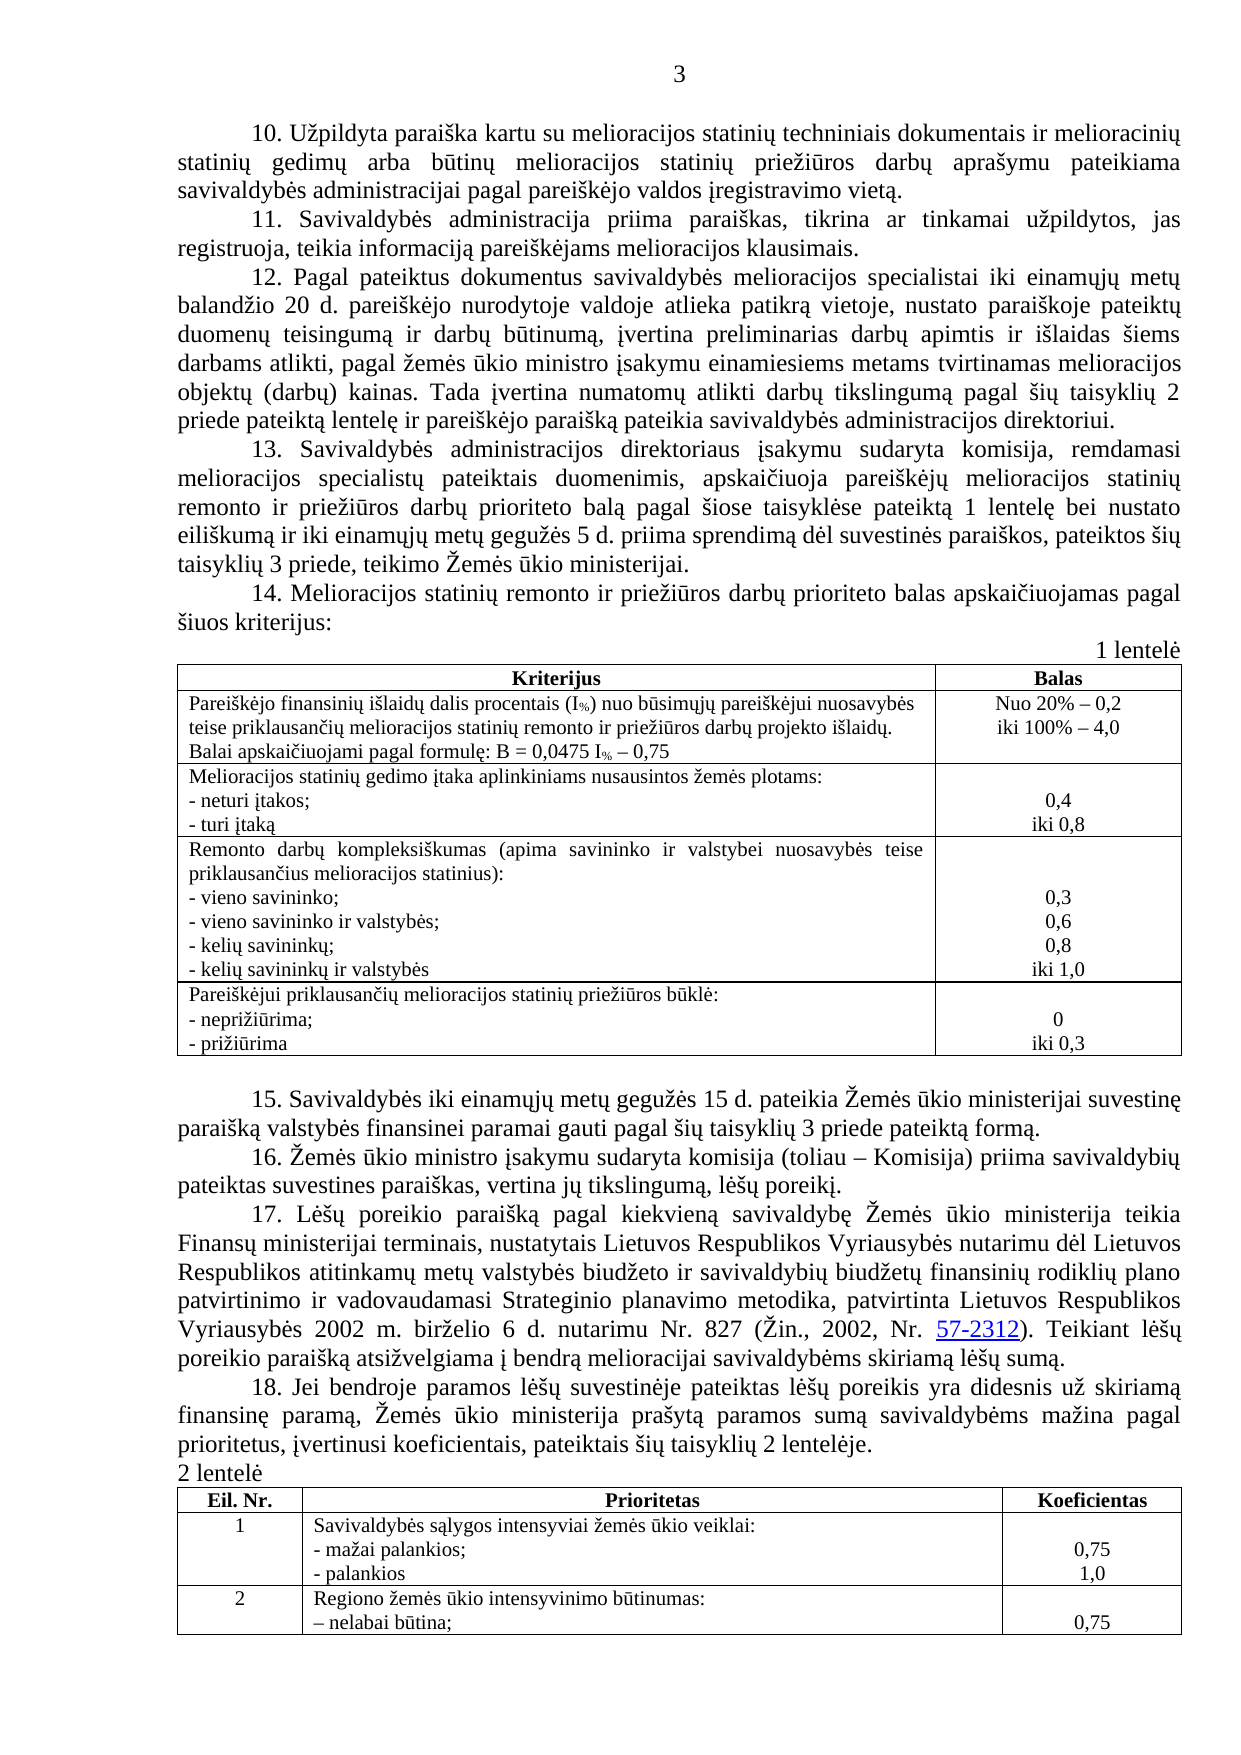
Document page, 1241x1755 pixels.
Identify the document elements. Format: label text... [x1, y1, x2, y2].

text 11. Savivaldybės administracija priima paraiškas, tikrina ar tinkamai užpildytos, jas registruoja, teikia informaciją pareiškėjams melioracijos klausimais. [177, 204, 1182, 262]
table_cell 0,3 0,6 0,8 iki 1,0 [936, 837, 1181, 981]
text 14. Melioracijos statinių remonto ir priežiūros darbų prioriteto balas apskaičiuojamas pagal šiuos kriterijus: [177, 578, 1182, 636]
text 1 lentelė [177, 636, 1182, 664]
table_header Prioritetas [303, 1488, 1002, 1512]
text 2 lentelė [177, 1458, 1182, 1487]
table_cell 0,75 [1003, 1586, 1181, 1634]
table_cell 1 [178, 1513, 302, 1585]
table_header Balas [936, 665, 1181, 689]
table_cell 0,4 iki 0,8 [936, 764, 1181, 836]
table_cell Pareiškėjui priklausančių melioracijos statinių priežiūros būklė: - neprižiūrima; - prižiūrima [178, 983, 935, 1054]
text 16. Žemės ūkio ministro įsakymu sudaryta komisija (toliau – Komisija) priima savivaldybių pateiktas suvestines paraiškas, vertina jų tikslingumą, lėšų poreikį. [177, 1142, 1182, 1199]
text 10. Užpildyta paraiška kartu su melioracijos statinių techniniais dokumentais ir melioracinių statinių gedimų arba būtinų melioracijos statinių priežiūros darbų aprašymu pateikiama savivaldybės administracijai pagal pareiškėjo valdos įregistravimo vietą. [177, 118, 1182, 204]
table_cell Melioracijos statinių gedimo įtaka aplinkiniams nusausintos žemės plotams: - neturi įtakos; - turi įtaką [178, 764, 935, 836]
table_cell Pareiškėjo finansinių išlaidų dalis procentais (I%) nuo būsimųjų pareiškėjui nuosavybės teise priklausančių melioracijos statinių remonto ir priežiūros darbų projekto išlaidų. Balai apskaičiuojami pagal formulę: B = 0,0475 I% – 0,75 [178, 691, 935, 763]
text 15. Savivaldybės iki einamųjų metų gegužės 15 d. pateikia Žemės ūkio ministerijai suvestinę paraišką valstybės finansinei paramai gauti pagal šių taisyklių 3 priede pateiktą formą. [177, 1084, 1182, 1142]
table_header Koeficientas [1003, 1488, 1181, 1512]
table_header Eil. Nr. [178, 1488, 302, 1512]
table_cell Regiono žemės ūkio intensyvinimo būtinumas: – nelabai būtina; [303, 1586, 1002, 1634]
table_cell Nuo 20% – 0,2 iki 100% – 4,0 [936, 691, 1181, 763]
table_cell Savivaldybės sąlygos intensyviai žemės ūkio veiklai: - mažai palankios; - palankios [303, 1513, 1002, 1585]
table_header Kriterijus [178, 665, 935, 689]
table_cell 0 iki 0,3 [936, 983, 1181, 1054]
text 18. Jei bendroje paramos lėšų suvestinėje pateiktas lėšų poreikis yra didesnis už skiriamą finansinę paramą, Žemės ūkio ministerija prašytą paramos sumą savivaldybėms mažina pagal prioritetus, įvertinusi koeficientais, pateiktais šių taisyklių 2 lentelėje. [177, 1372, 1182, 1458]
text 13. Savivaldybės administracijos direktoriaus įsakymu sudaryta komisija, remdamasi melioracijos specialistų pateiktais duomenimis, apskaičiuoja pareiškėjų melioracijos statinių remonto ir priežiūros darbų prioriteto balą pagal šiose taisyklėse pateiktą 1 lentelę bei nustato eiliškumą ir iki einamųjų metų gegužės 5 d. priima sprendimą dėl suvestinės paraiškos, pateiktos šių taisyklių 3 priede, teikimo Žemės ūkio ministerijai. [177, 434, 1182, 578]
text 12. Pagal pateiktus dokumentus savivaldybės melioracijos specialistai iki einamųjų metų balandžio 20 d. pareiškėjo nurodytoje valdoje atlieka patikrą vietoje, nustato paraiškoje pateiktų duomenų teisingumą ir darbų būtinumą, įvertina preliminarias darbų apimtis ir išlaidas šiems darbams atlikti, pagal žemės ūkio ministro įsakymu einamiesiems metams tvirtinamas melioracijos objektų (darbų) kainas. Tada įvertina numatomų atlikti darbų tikslingumą pagal šių taisyklių 2 priede pateiktą lentelę ir pareiškėjo paraišką pateikia savivaldybės administracijos direktoriui. [177, 262, 1182, 434]
table_cell 2 [178, 1586, 302, 1634]
table_cell 0,75 1,0 [1003, 1513, 1181, 1585]
text 17. Lėšų poreikio paraišką pagal kiekvieną savivaldybę Žemės ūkio ministerija teikia Finansų ministerijai terminais, nustatytais Lietuvos Respublikos Vyriausybės nutarimu dėl Lietuvos Respublikos atitinkamų metų valstybės biudžeto ir savivaldybių biudžetų finansinių rodiklių plano patvirtinimo ir vadovaudamasi Strateginio planavimo metodika, patvirtinta Lietuvos Respublikos Vyriausybės 2002 m. birželio 6 d. nutarimu Nr. 827 (Žin., 2002, Nr. 57-2312). Teikiant lėšų poreikio paraišką atsižvelgiama į bendrą melioracijai savivaldybėms skiriamą lėšų sumą. [177, 1199, 1182, 1372]
table_cell Remonto darbų kompleksiškumas (apima savininko ir valstybei nuosavybės teise priklausančius melioracijos statinius): - vieno savininko; - vieno savininko ir valstybės; - kelių savininkų; - kelių savininkų ir valstybės [178, 837, 935, 981]
